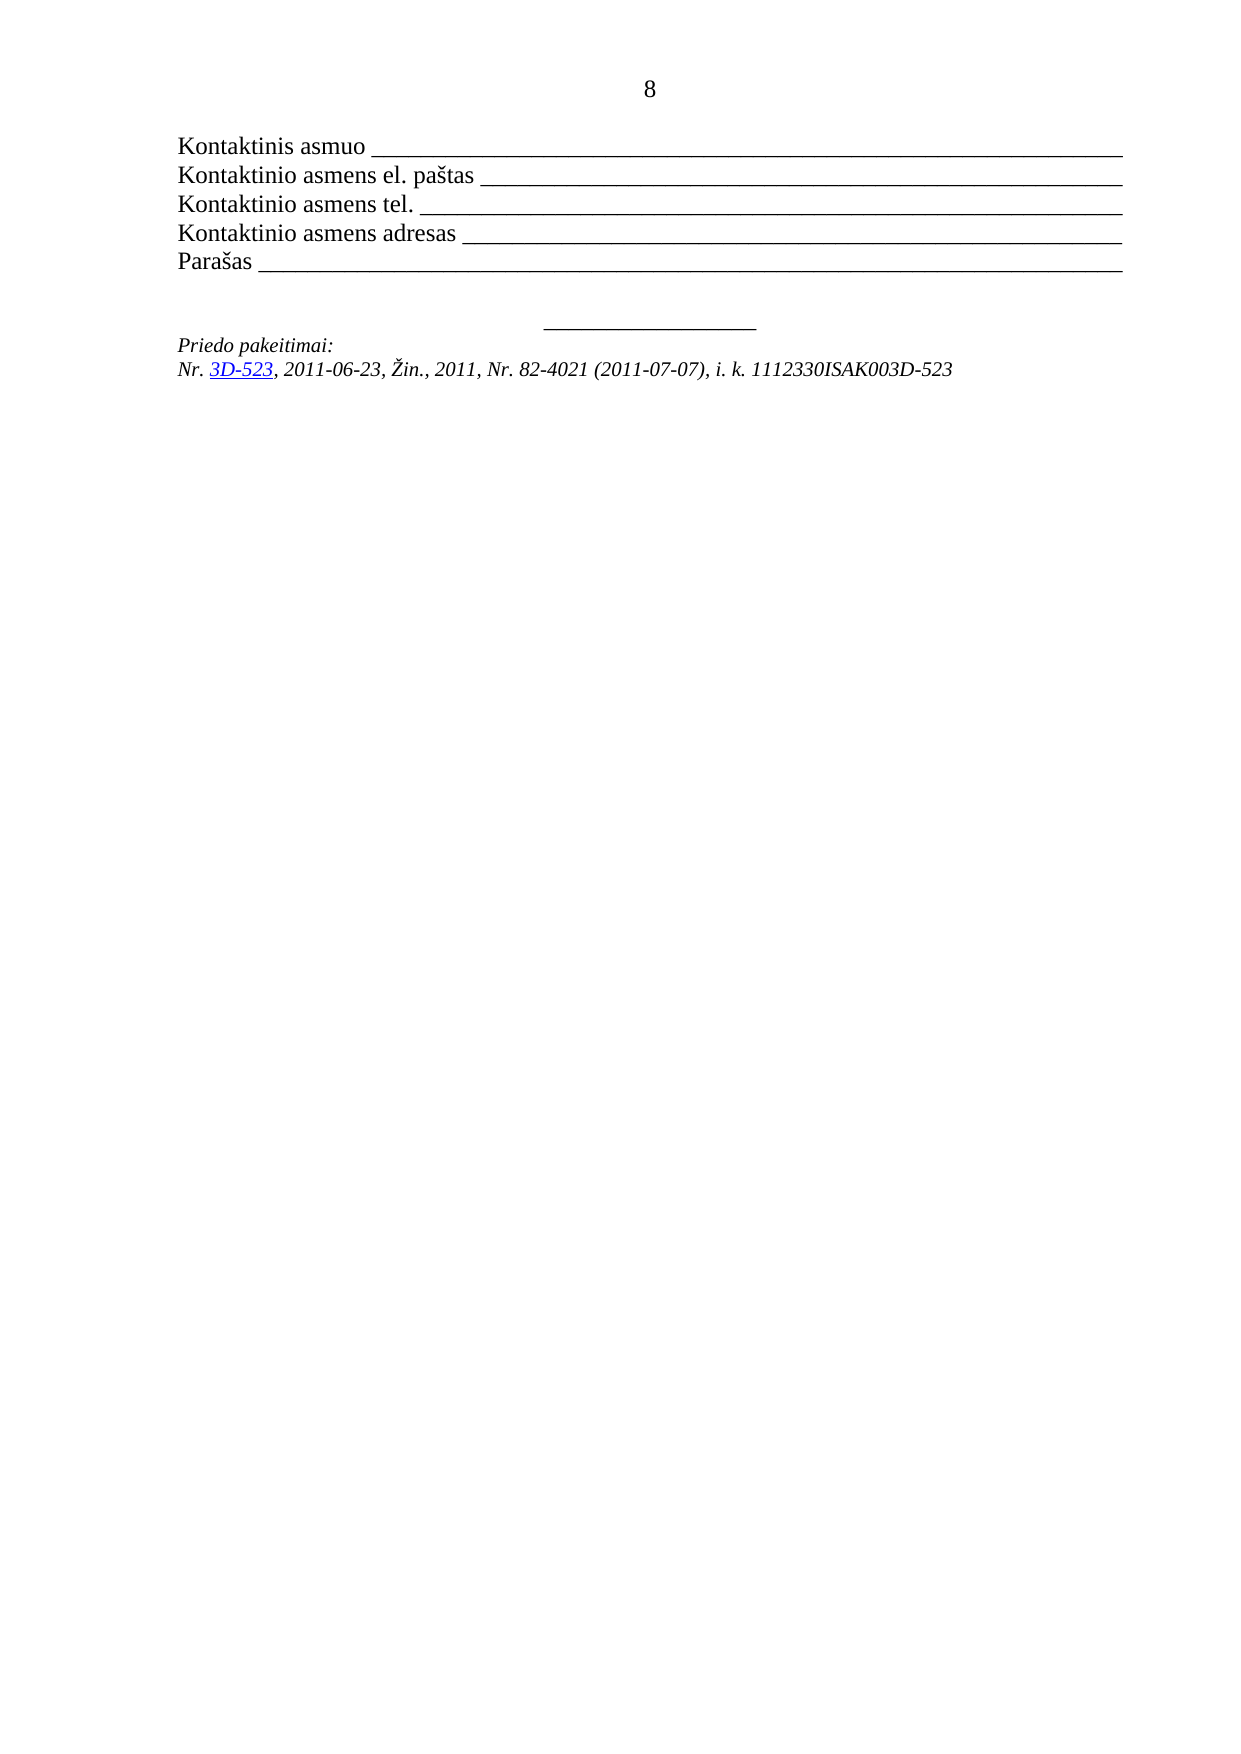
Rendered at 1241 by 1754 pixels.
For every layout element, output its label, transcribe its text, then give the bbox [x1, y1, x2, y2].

text Parašas [177, 246, 1122, 275]
text Kontaktinio asmens tel. [177, 189, 1122, 218]
text Priedo pakeitimai: [177, 333, 1122, 357]
text Nr. 3D-523, 2011-06-23, Žin., 2011, Nr. 82-4021 (2011-07-07), i. k. 1112330ISAK003D-523 [177, 357, 1122, 381]
text Kontaktinis asmuo [177, 131, 1122, 160]
text Kontaktinio asmens el. paštas [177, 160, 1122, 189]
text _________________ [177, 304, 1122, 333]
text Kontaktinio asmens adresas [177, 218, 1122, 246]
